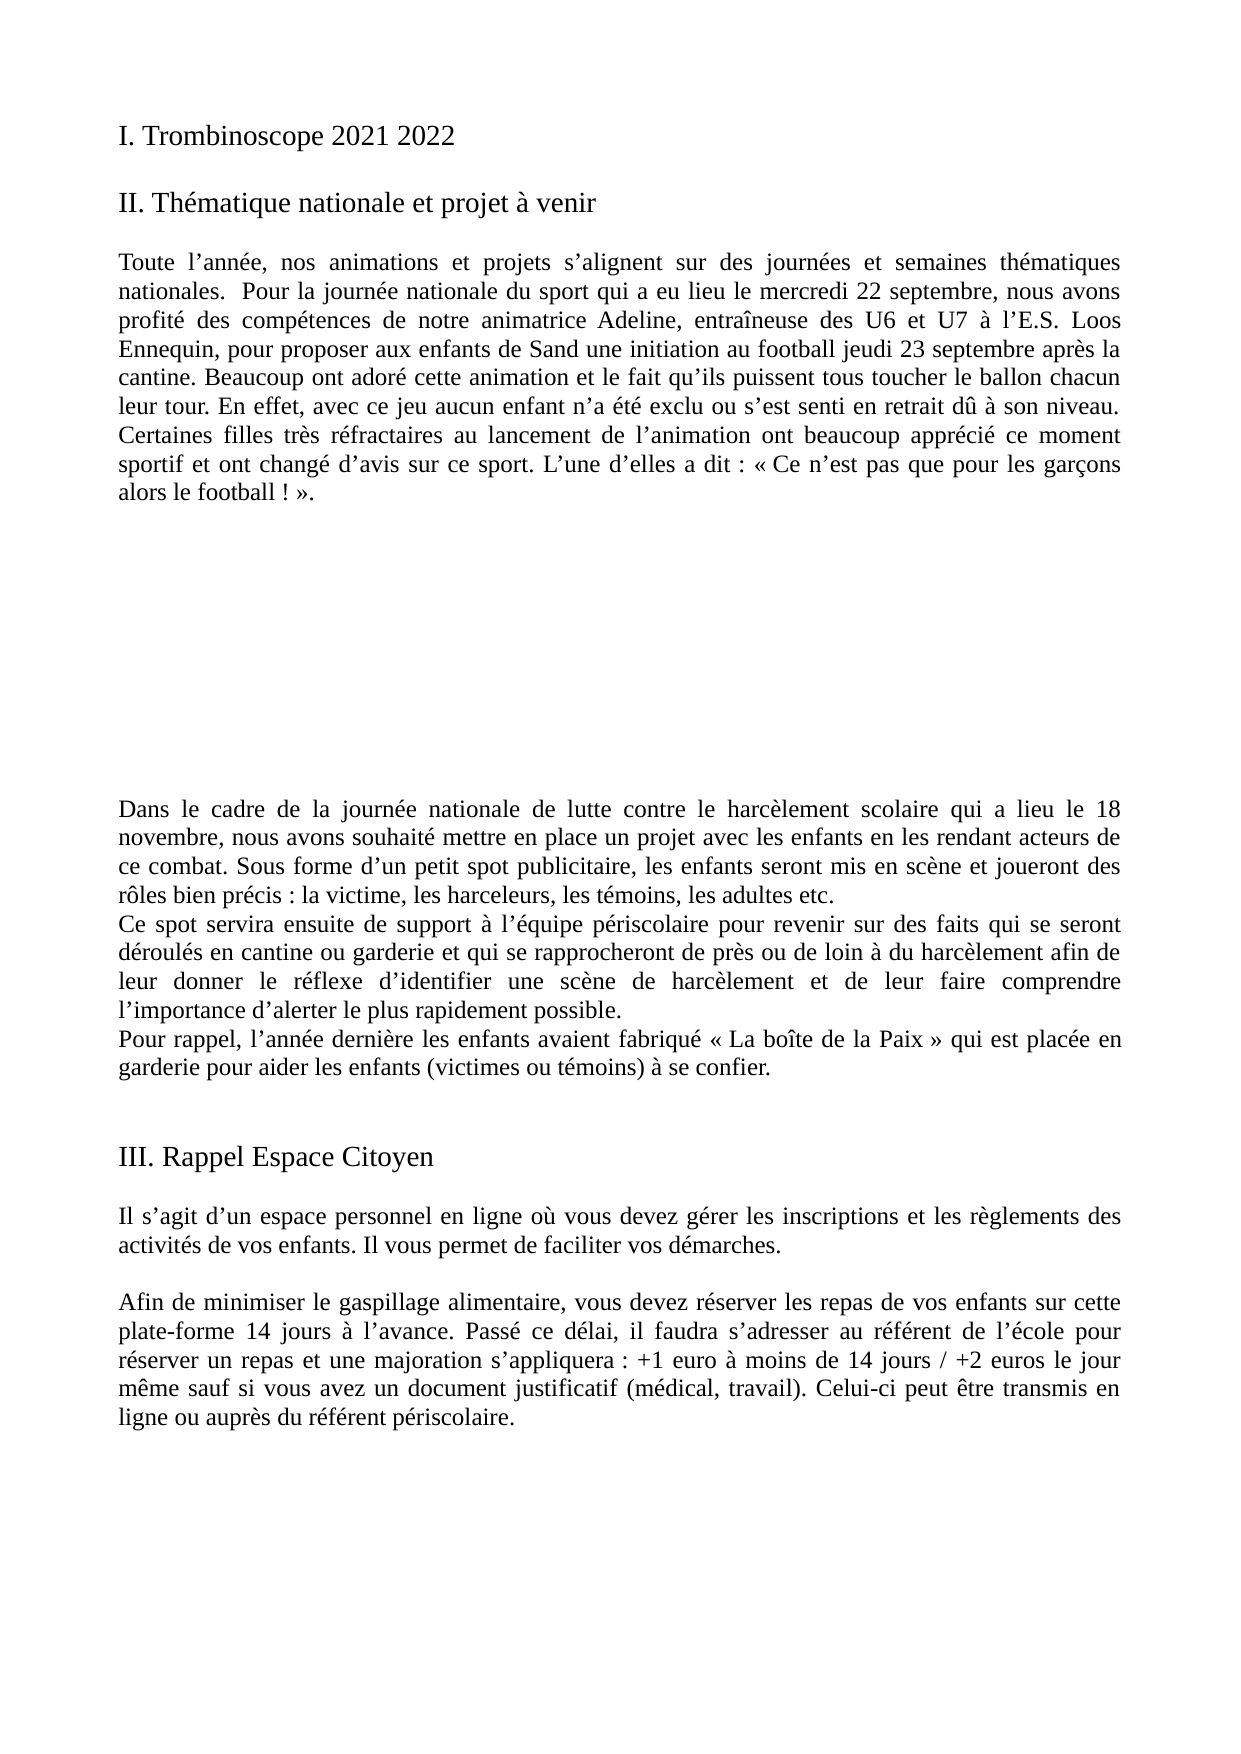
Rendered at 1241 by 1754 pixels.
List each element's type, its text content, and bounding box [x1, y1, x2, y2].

text II. Thématique nationale et projet à venir [118, 185, 1122, 219]
text Toute l’année, nos animations et projets s’alignent sur des journées et semaines thématiques nationales. Pour la journée nationale du sport qui a eu lieu le mercredi 22 septembre, nous avons profité des compétences de notre animatrice Adeline, entraîneuse des U6 et U7 à l’E.S. Loos Ennequin, pour proposer aux enfants de Sand une initiation au football jeudi 23 septembre après la cantine. Beaucoup ont adoré cette animation et le fait qu’ils puissent tous toucher le ballon chacun leur tour. En effet, avec ce jeu aucun enfant n’a été exclu ou s’est senti en retrait dû à son niveau. Certaines filles très réfractaires au lancement de l’animation ont beaucoup apprécié ce moment sportif et ont changé d’avis sur ce sport. L’une d’elles a dit : « Ce n’est pas que pour les garçons alors le football ! ». [118, 247, 1122, 506]
text Ce spot servira ensuite de support à l’équipe périscolaire pour revenir sur des faits qui se seront déroulés en cantine ou garderie et qui se rapprocheront de près ou de loin à du harcèlement afin de leur donner le réflexe d’identifier une scène de harcèlement et de leur faire comprendre l’importance d’alerter le plus rapidement possible. [118, 909, 1122, 1024]
text Dans le cadre de la journée nationale de lutte contre le harcèlement scolaire qui a lieu le 18 novembre, nous avons souhaité mettre en place un projet avec les enfants en les rendant acteurs de ce combat. Sous forme d’un petit spot publicitaire, les enfants seront mis en scène et joueront des rôles bien précis : la victime, les harceleurs, les témoins, les adultes etc. [118, 794, 1122, 909]
text Afin de minimiser le gaspillage alimentaire, vous devez réserver les repas de vos enfants sur cette plate-forme 14 jours à l’avance. Passé ce délai, il faudra s’adresser au référent de l’école pour réserver un repas et une majoration s’appliquera : +1 euro à moins de 14 jours / +2 euros le jour même sauf si vous avez un document justificatif (médical, travail). Celui-ci peut être transmis en ligne ou auprès du référent périscolaire. [118, 1287, 1122, 1431]
text I. Trombinoscope 2021 2022 [118, 118, 1122, 152]
text Pour rappel, l’année dernière les enfants avaient fabriqué « La boîte de la Paix » qui est placée en garderie pour aider les enfants (victimes ou témoins) à se confier. [118, 1024, 1122, 1081]
text III. Rappel Espace Citoyen [118, 1139, 1122, 1172]
text Il s’agit d’un espace personnel en ligne où vous devez gérer les inscriptions et les règlements des activités de vos enfants. Il vous permet de faciliter vos démarches. [118, 1201, 1122, 1258]
